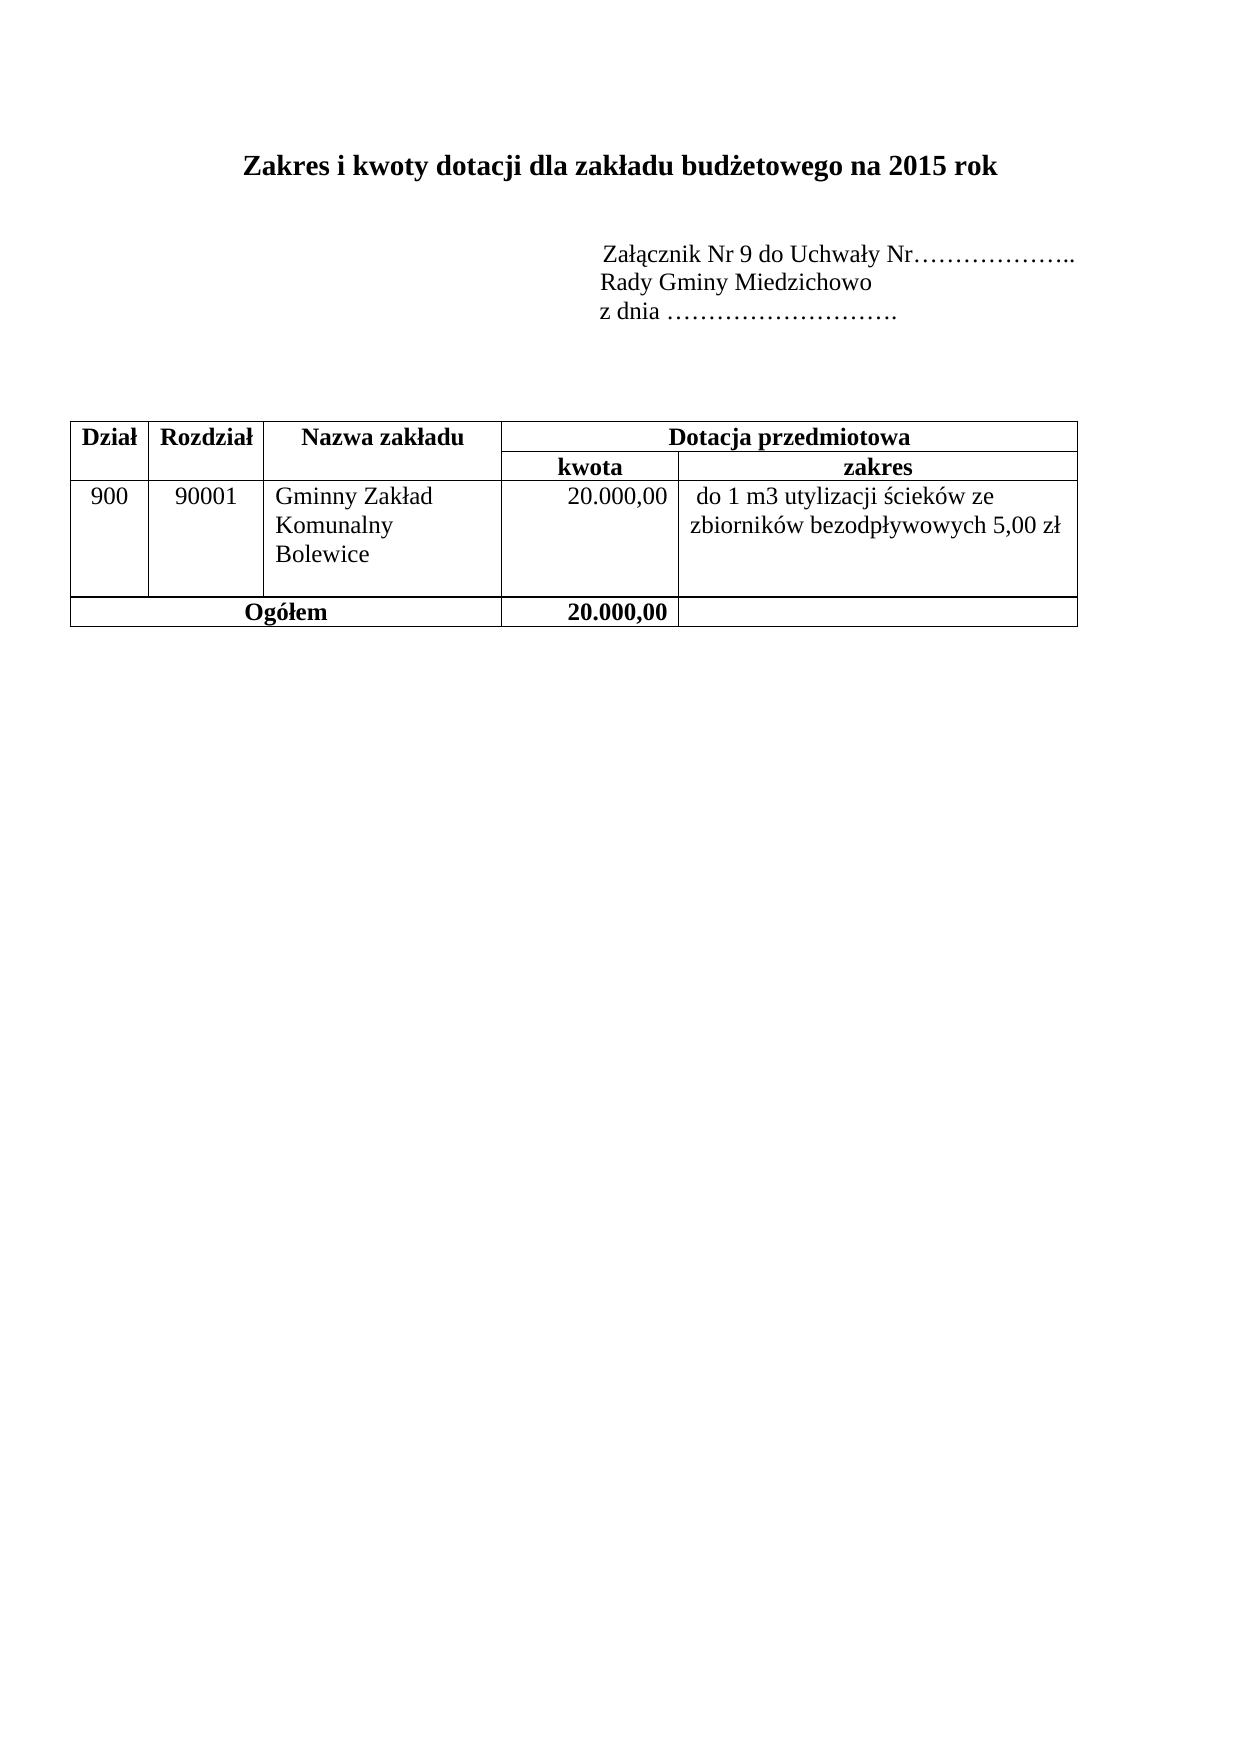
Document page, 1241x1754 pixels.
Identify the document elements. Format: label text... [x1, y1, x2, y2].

table_cell zakres [679, 452, 1077, 480]
table_header Dotacja przedmiotowa [502, 422, 1077, 451]
table_cell 20.000,00 [502, 481, 678, 596]
text Załącznik Nr 9 do Uchwały Nr……………….. [148, 239, 1093, 267]
text Zakres i kwoty dotacji dla zakładu budżetowego na 2015 rok [148, 148, 1093, 181]
table_header Nazwa zakładu [264, 422, 501, 480]
table_cell do 1 m3 utylizacji ścieków ze zbiorników bezodpływowych 5,00 zł [679, 481, 1077, 596]
table_header Rozdział [149, 422, 263, 480]
table_cell 900 [71, 481, 148, 596]
table_header Dział [71, 422, 148, 480]
table_cell Gminny Zakład Komunalny Bolewice [264, 481, 501, 596]
table_cell [679, 598, 1077, 626]
table_cell kwota [502, 452, 678, 480]
table_cell 20.000,00 [502, 598, 678, 626]
text z dnia ………………………. [148, 296, 1093, 325]
table_cell Ogółem [71, 598, 501, 626]
table_cell 90001 [149, 481, 263, 596]
text Rady Gminy Miedzichowo [148, 267, 1093, 296]
